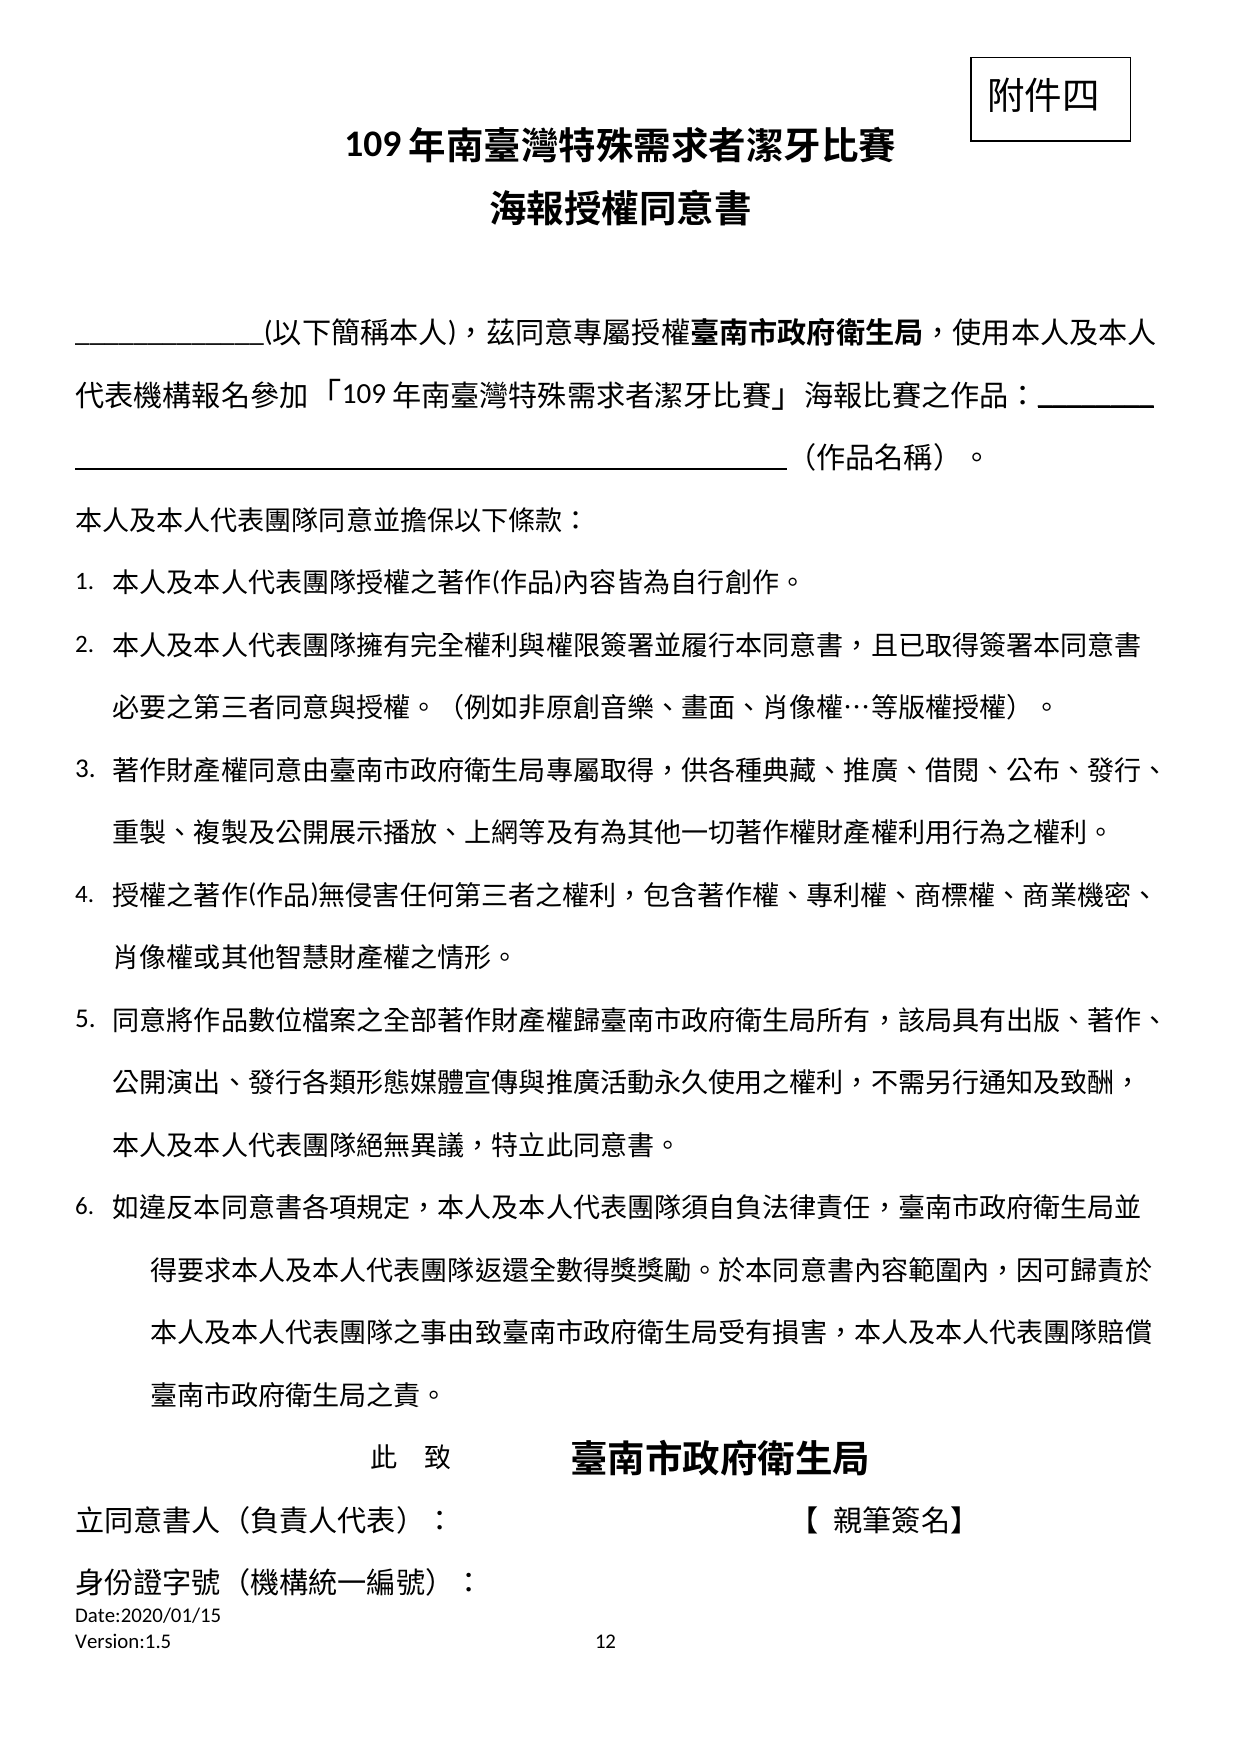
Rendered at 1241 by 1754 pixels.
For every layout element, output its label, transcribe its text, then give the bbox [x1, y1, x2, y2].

list 授權之著作(作品)無侵害任何第三者之權利，包含著作權、專利權、商標權、商業機密、肖像權或其他智慧財產權之情形。 [75, 852, 1165, 977]
text _____________(以下簡稱本人)，茲同意專屬授權臺南市政府衛生局，使用本人及本人代表機構報名參加「109年南臺灣特殊需求者潔牙比賽」海報比賽之作品：_________________________________________________________（作品名稱）。 [75, 289, 1165, 477]
text 海報授權同意書 [75, 164, 1165, 227]
list 本人及本人代表團隊擁有完全權利與權限簽署並履行本同意書，且已取得簽署本同意書必要之第三者同意與授權。（例如非原創音樂、畫面、肖像權…等版權授權）。 [75, 602, 1165, 727]
text 立同意書人（負責人代表）： 【 親筆簽名】 [75, 1477, 1165, 1539]
text 109年南臺灣特殊需求者潔牙比賽 [75, 102, 1165, 164]
list 同意將作品數位檔案之全部著作財產權歸臺南市政府衛生局所有，該局具有出版、著作、公開演出、發行各類形態媒體宣傳與推廣活動永久使用之權利，不需另行通知及致酬，本人及本人代表團隊絕無異議，特立此同意書。 [75, 977, 1165, 1164]
list 本人及本人代表團隊授權之著作(作品)內容皆為自行創作。 [75, 539, 1165, 602]
text 附件四 [987, 66, 1115, 120]
list 如違反本同意書各項規定，本人及本人代表團隊須自負法律責任，臺南市政府衛生局並得要求本人及本人代表團隊返還全數得獎獎勵。於本同意書內容範圍內，因可歸責於本人及本人代表團隊之事由致臺南市政府衛生局受有損害，本人及本人代表團隊賠償臺南市政府衛生局之責。 [75, 1164, 1165, 1414]
text 身份證字號（機構統一編號）： [75, 1539, 1165, 1602]
text 此 致 臺南市政府衛生局 [75, 1414, 1165, 1477]
list 著作財產權同意由臺南市政府衛生局專屬取得，供各種典藏、推廣、借閱、公布、發行、重製、複製及公開展示播放、上網等及有為其他一切著作權財產權利用行為之權利。 [75, 727, 1165, 852]
text 109年南臺灣特殊需求者潔牙比賽 [972, 58, 1130, 140]
text 本人及本人代表團隊同意並擔保以下條款： [75, 477, 1165, 539]
